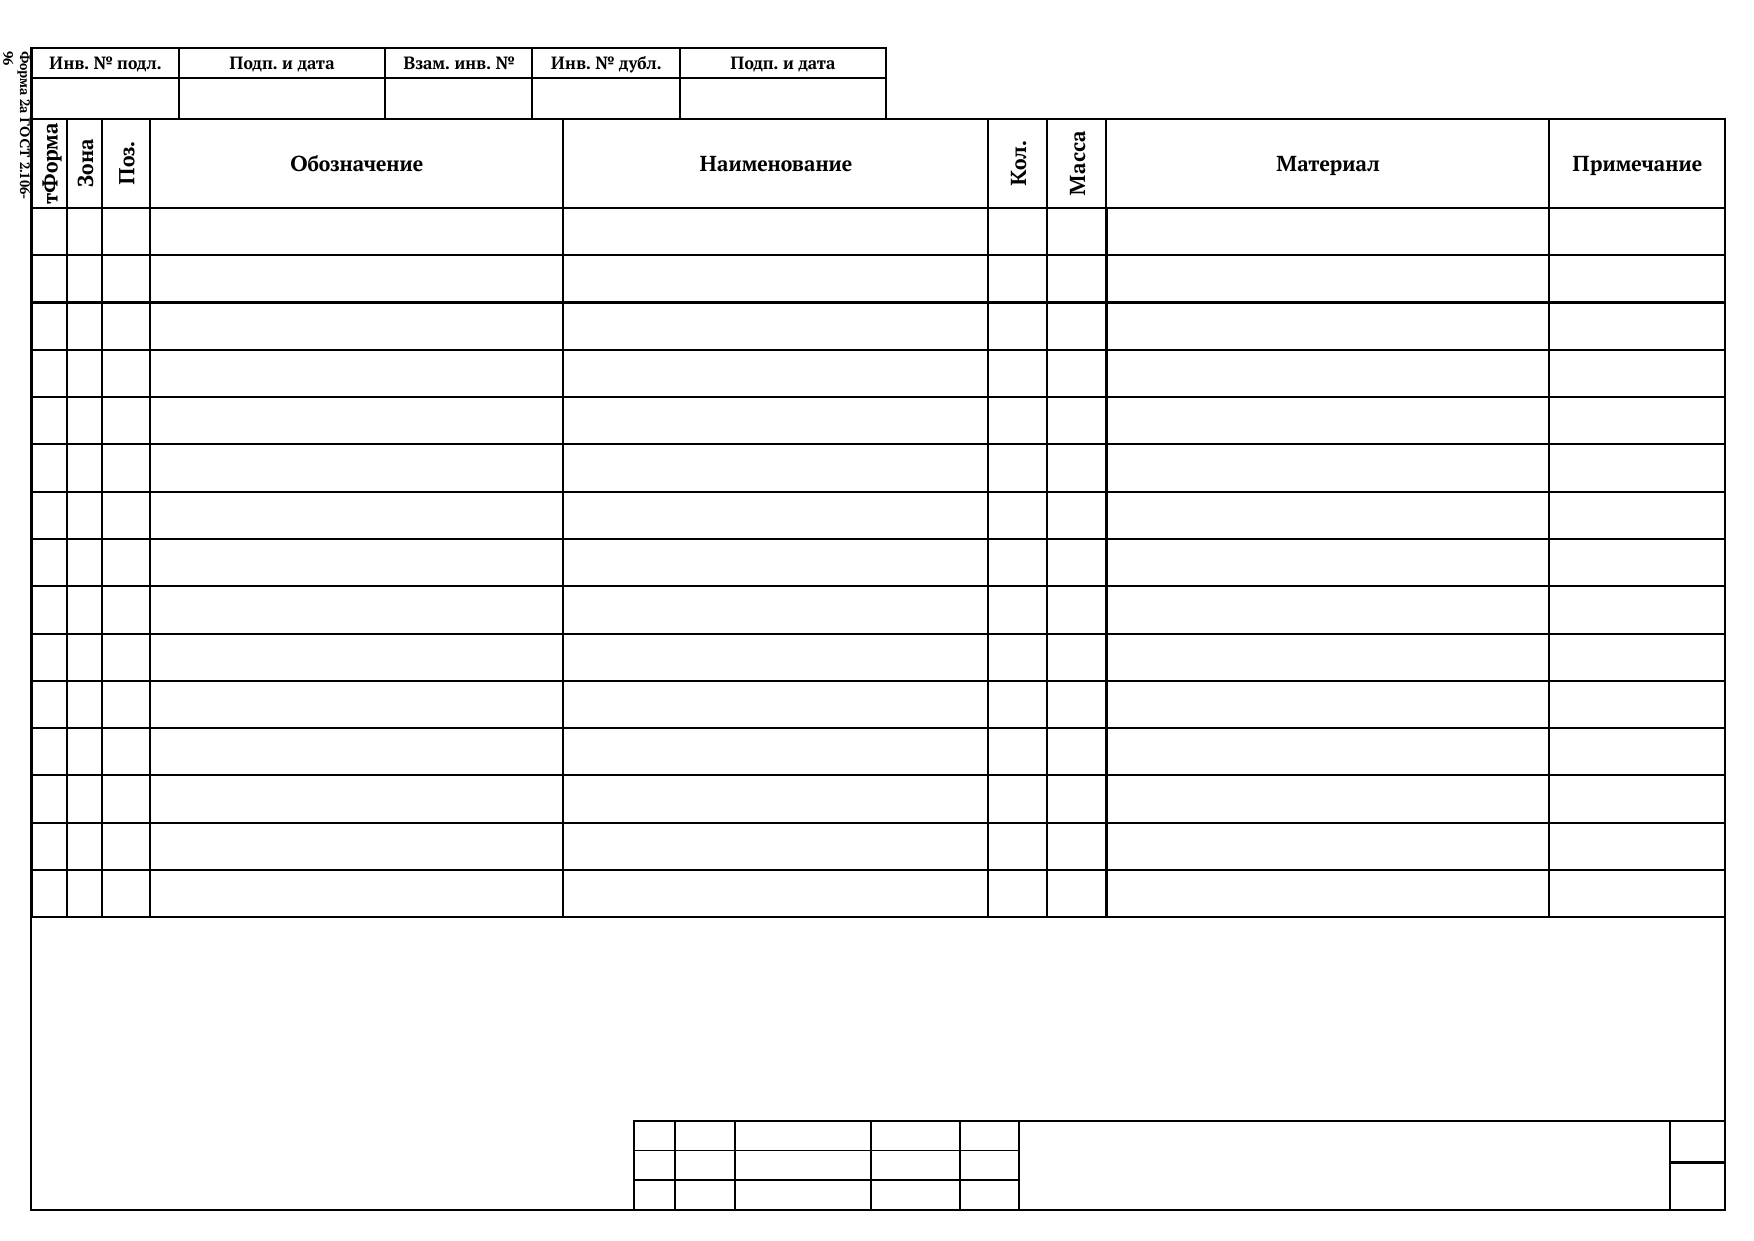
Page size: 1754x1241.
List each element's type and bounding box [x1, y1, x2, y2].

table_cell [1108, 351, 1548, 396]
table_cell [1048, 398, 1105, 443]
table_cell [564, 398, 987, 443]
table_cell [151, 587, 562, 632]
table_cell [151, 351, 562, 396]
table_cell [151, 682, 562, 727]
table_cell [68, 776, 101, 822]
table_cell [103, 445, 149, 491]
table_cell [1550, 445, 1724, 491]
table_cell [989, 682, 1046, 727]
table_cell [989, 351, 1046, 396]
table_cell [564, 493, 987, 538]
table_cell [103, 587, 149, 632]
table_cell [564, 729, 987, 774]
table_cell [1550, 824, 1724, 869]
table_cell [68, 493, 101, 538]
table_cell [1550, 587, 1724, 632]
table_cell [989, 871, 1046, 916]
table_cell [989, 776, 1046, 822]
table_cell [1550, 871, 1724, 916]
table_cell [989, 209, 1046, 254]
table_cell [103, 776, 149, 822]
table_cell [103, 351, 149, 396]
table_cell [33, 493, 66, 538]
table_cell [33, 871, 66, 916]
table_cell [33, 445, 66, 491]
table_cell [1550, 776, 1724, 822]
table_cell [33, 256, 66, 301]
table_cell [1048, 871, 1105, 916]
table_cell [1048, 635, 1105, 680]
table_cell [151, 256, 562, 301]
table_cell [989, 493, 1046, 538]
table_cell [564, 351, 987, 396]
table_cell [33, 729, 66, 774]
table_cell [151, 635, 562, 680]
table_cell [151, 398, 562, 443]
table_cell [103, 682, 149, 727]
table_cell [1550, 493, 1724, 538]
table_cell [68, 682, 101, 727]
table_cell [1108, 635, 1548, 680]
table_cell [68, 587, 101, 632]
table_cell [103, 635, 149, 680]
table_cell [1550, 256, 1724, 301]
table_cell [103, 824, 149, 869]
table_cell [33, 351, 66, 396]
table_cell [1550, 729, 1724, 774]
table_cell [564, 682, 987, 727]
table_cell [68, 304, 101, 349]
table_cell [1108, 824, 1548, 869]
table_cell [1108, 729, 1548, 774]
table_cell [33, 824, 66, 869]
table_cell [564, 871, 987, 916]
table_cell [1048, 493, 1105, 538]
table_cell [151, 493, 562, 538]
table_cell [1048, 776, 1105, 822]
table_cell [68, 871, 101, 916]
table_cell [33, 304, 66, 349]
table_cell [989, 256, 1046, 301]
table_cell [1048, 729, 1105, 774]
table_cell [33, 209, 66, 254]
table_cell [33, 635, 66, 680]
table_cell [1108, 587, 1548, 632]
table_cell [103, 209, 149, 254]
table_cell [151, 824, 562, 869]
table_cell [1108, 304, 1548, 349]
table_cell [103, 304, 149, 349]
table_cell [33, 398, 66, 443]
table_cell [989, 729, 1046, 774]
table_cell [68, 729, 101, 774]
table_cell [151, 445, 562, 491]
table_cell [68, 445, 101, 491]
table_cell [1550, 682, 1724, 727]
table_cell [103, 540, 149, 585]
table_cell [33, 540, 66, 585]
table_cell [1108, 445, 1548, 491]
table_cell [1108, 256, 1548, 301]
table_cell [1048, 445, 1105, 491]
table_cell [1048, 351, 1105, 396]
table_cell [1108, 398, 1548, 443]
table_cell [989, 445, 1046, 491]
table_cell [151, 871, 562, 916]
table_cell [564, 776, 987, 822]
table_cell [1550, 398, 1724, 443]
table_cell [68, 824, 101, 869]
table_cell [1108, 776, 1548, 822]
table_cell [1048, 587, 1105, 632]
table_cell [1048, 824, 1105, 869]
table_cell [103, 398, 149, 443]
table_cell [1550, 351, 1724, 396]
table_cell [103, 729, 149, 774]
table_cell [1048, 304, 1105, 349]
table_cell [1550, 209, 1724, 254]
table_cell [564, 540, 987, 585]
table_cell [68, 209, 101, 254]
table_cell [564, 256, 987, 301]
table_cell [989, 398, 1046, 443]
table_cell [151, 540, 562, 585]
table_cell [989, 540, 1046, 585]
table_cell [564, 587, 987, 632]
table_cell [1550, 540, 1724, 585]
table_cell [68, 398, 101, 443]
table_cell [68, 635, 101, 680]
table_cell [1048, 209, 1105, 254]
table_cell [151, 209, 562, 254]
table_cell [1108, 540, 1548, 585]
table_cell [151, 304, 562, 349]
table_cell [989, 304, 1046, 349]
table_cell [1048, 256, 1105, 301]
table_cell [103, 256, 149, 301]
table_cell [1108, 682, 1548, 727]
table_cell [68, 256, 101, 301]
table_cell [103, 871, 149, 916]
table_cell [1048, 540, 1105, 585]
table_cell [68, 540, 101, 585]
table_cell [989, 635, 1046, 680]
table_cell [1550, 635, 1724, 680]
table_cell [1550, 304, 1724, 349]
table_cell [564, 824, 987, 869]
table_cell [564, 635, 987, 680]
table_cell [1108, 209, 1548, 254]
table_cell [33, 776, 66, 822]
table_cell [68, 351, 101, 396]
table_cell [564, 445, 987, 491]
table_cell [564, 209, 987, 254]
table_cell [989, 824, 1046, 869]
table_cell [151, 729, 562, 774]
table_cell [33, 587, 66, 632]
table_cell [1108, 493, 1548, 538]
table_cell [564, 304, 987, 349]
table_cell [989, 587, 1046, 632]
table_cell [33, 682, 66, 727]
table_cell [1048, 682, 1105, 727]
table_cell [103, 493, 149, 538]
table_cell [1108, 871, 1548, 916]
table_cell [151, 776, 562, 822]
